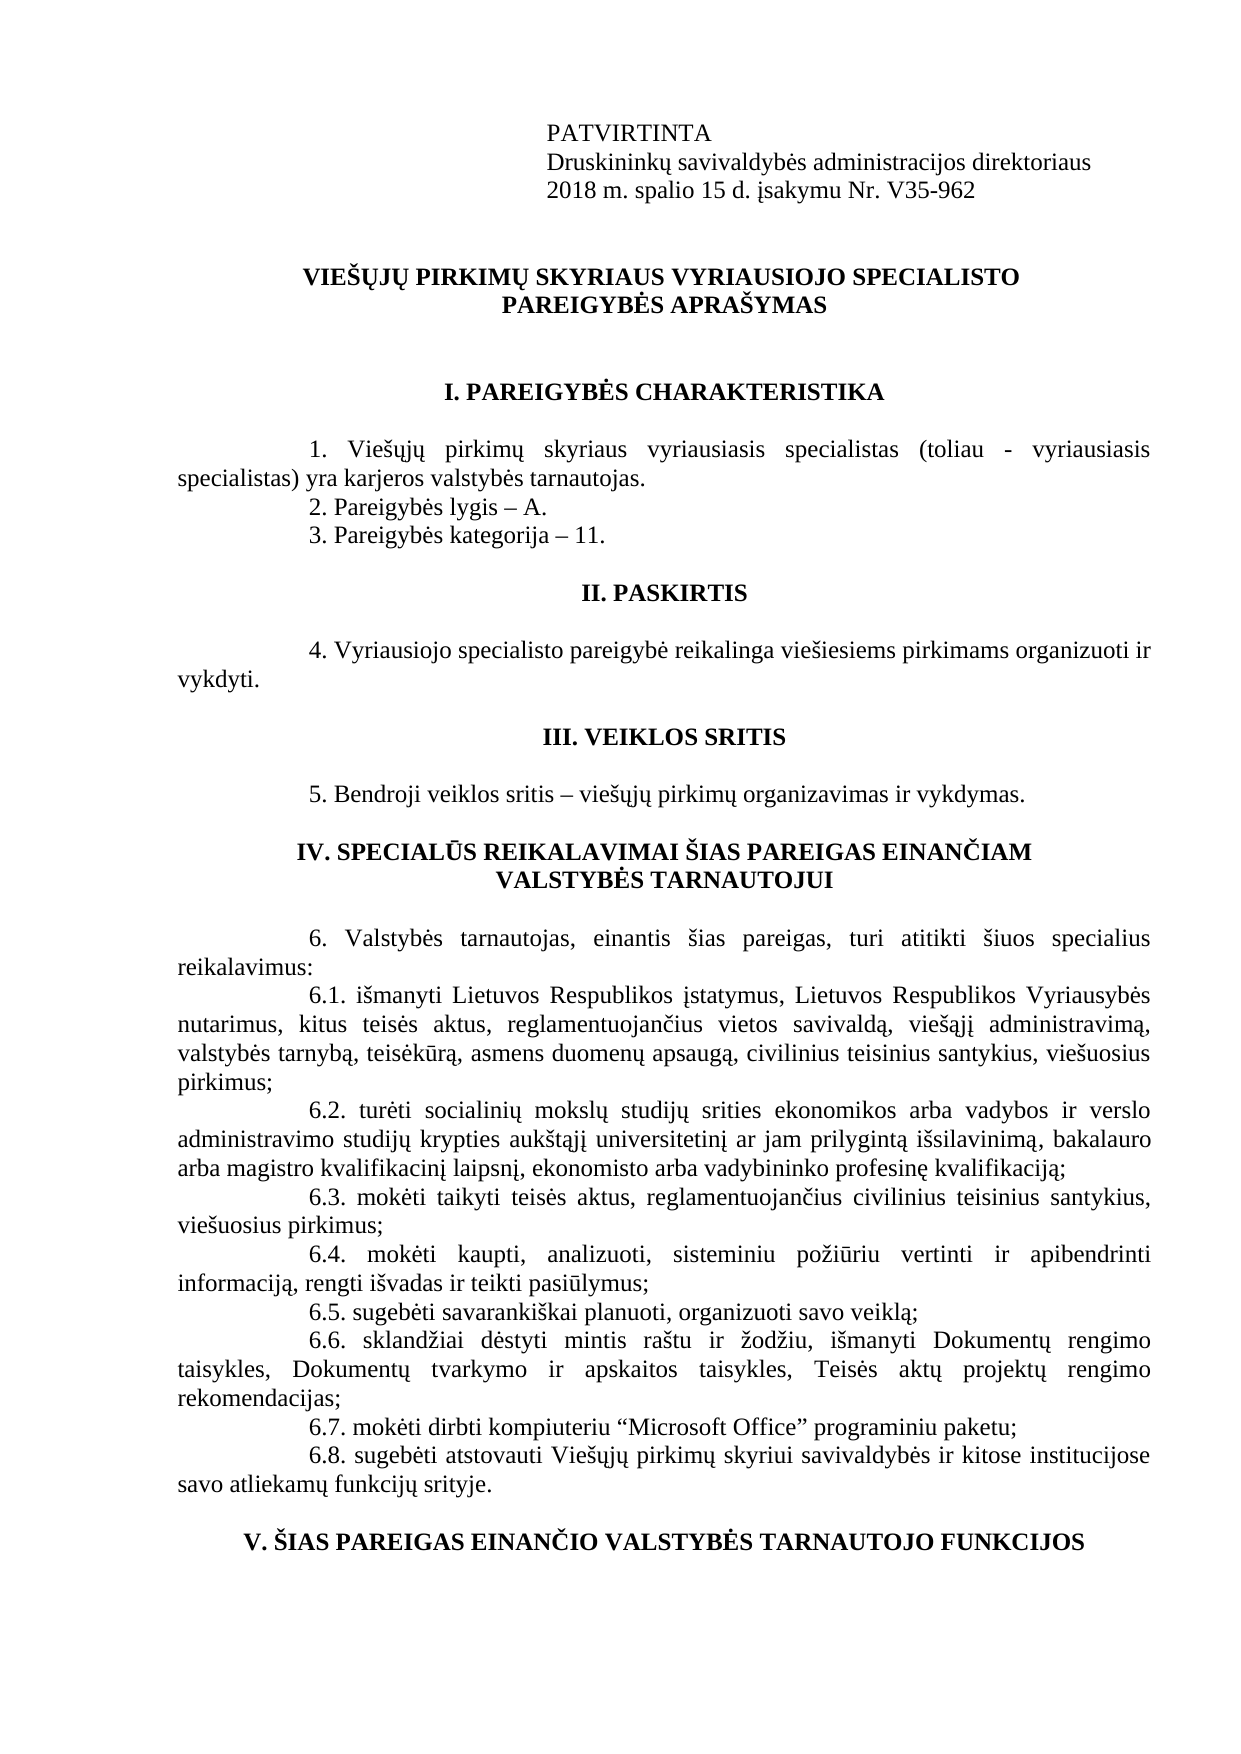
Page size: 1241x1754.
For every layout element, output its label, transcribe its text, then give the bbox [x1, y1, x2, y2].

text 6.4. mokėti kaupti, analizuoti, sisteminiu požiūriu vertinti ir apibendrinti informaciją, rengti išvadas ir teikti pasiūlymus; [177, 1239, 1152, 1297]
text 5. Bendroji veiklos sritis – viešųjų pirkimų organizavimas ir vykdymas. [177, 779, 1152, 808]
text 4. Vyriausiojo specialisto pareigybė reikalinga viešiesiems pirkimams organizuoti ir vykdyti. [177, 636, 1152, 693]
text 6.5. sugebėti savarankiškai planuoti, organizuoti savo veiklą; [177, 1297, 1152, 1326]
text 6. Valstybės tarnautojas, einantis šias pareigas, turi atitikti šiuos specialius reikalavimus: [177, 923, 1152, 981]
text PAREIGYBĖS APRAŠYMAS [177, 291, 1152, 319]
text III. VEIKLOS SRITIS [177, 722, 1152, 751]
text 2. Pareigybės lygis – A. [177, 492, 1152, 521]
text V. ŠIAS PAREIGAS EINANČIO VALSTYBĖS TARNAUTOJO FUNKCIJOS [177, 1527, 1152, 1556]
text 6.8. sugebėti atstovauti Viešųjų pirkimų skyriui savivaldybės ir kitose institucijose savo atliekamų funkcijų srityje. [177, 1441, 1152, 1498]
text Druskininkų savivaldybės administracijos direktoriaus [177, 147, 1152, 176]
text 1. Viešųjų pirkimų skyriaus vyriausiasis specialistas (toliau - vyriausiasis specialistas) yra karjeros valstybės tarnautojas. [177, 434, 1152, 492]
text 3. Pareigybės kategorija – 11. [177, 521, 1152, 549]
text 2018 m. spalio 15 d. įsakymu Nr. V35-962 [177, 176, 1152, 204]
text PATVIRTINTA [177, 118, 1152, 147]
text I. PAREIGYBĖS CHARAKTERISTIKA [177, 377, 1152, 406]
text VALSTYBĖS TARNAUTOJUI [177, 866, 1152, 894]
text VIEŠŲJŲ PIRKIMŲ SKYRIAUS VYRIAUSIOJO SPECIALISTO [177, 262, 1152, 291]
text 6.7. mokėti dirbti kompiuteriu “Microsoft Office” programiniu paketu; [177, 1412, 1152, 1441]
text 6.6. sklandžiai dėstyti mintis raštu ir žodžiu, išmanyti Dokumentų rengimo taisykles, Dokumentų tvarkymo ir apskaitos taisykles, Teisės aktų projektų rengimo rekomendacijas; [177, 1326, 1152, 1412]
text 6.3. mokėti taikyti teisės aktus, reglamentuojančius civilinius teisinius santykius, viešuosius pirkimus; [177, 1182, 1152, 1239]
text II. PASKIRTIS [177, 578, 1152, 607]
text 6.1. išmanyti Lietuvos Respublikos įstatymus, Lietuvos Respublikos Vyriausybės nutarimus, kitus teisės aktus, reglamentuojančius vietos savivaldą, viešąjį administravimą, valstybės tarnybą, teisėkūrą, asmens duomenų apsaugą, civilinius teisinius santykius, viešuosius pirkimus; [177, 981, 1152, 1096]
text 6.2. turėti socialinių mokslų studijų srities ekonomikos arba vadybos ir verslo administravimo studijų krypties aukštąjį universitetinį ar jam prilygintą išsilavinimą, bakalauro arba magistro kvalifikacinį laipsnį, ekonomisto arba vadybininko profesinę kvalifikaciją; [177, 1096, 1152, 1182]
text IV. SPECIALŪS REIKALAVIMAI ŠIAS PAREIGAS EINANČIAM [177, 837, 1152, 866]
